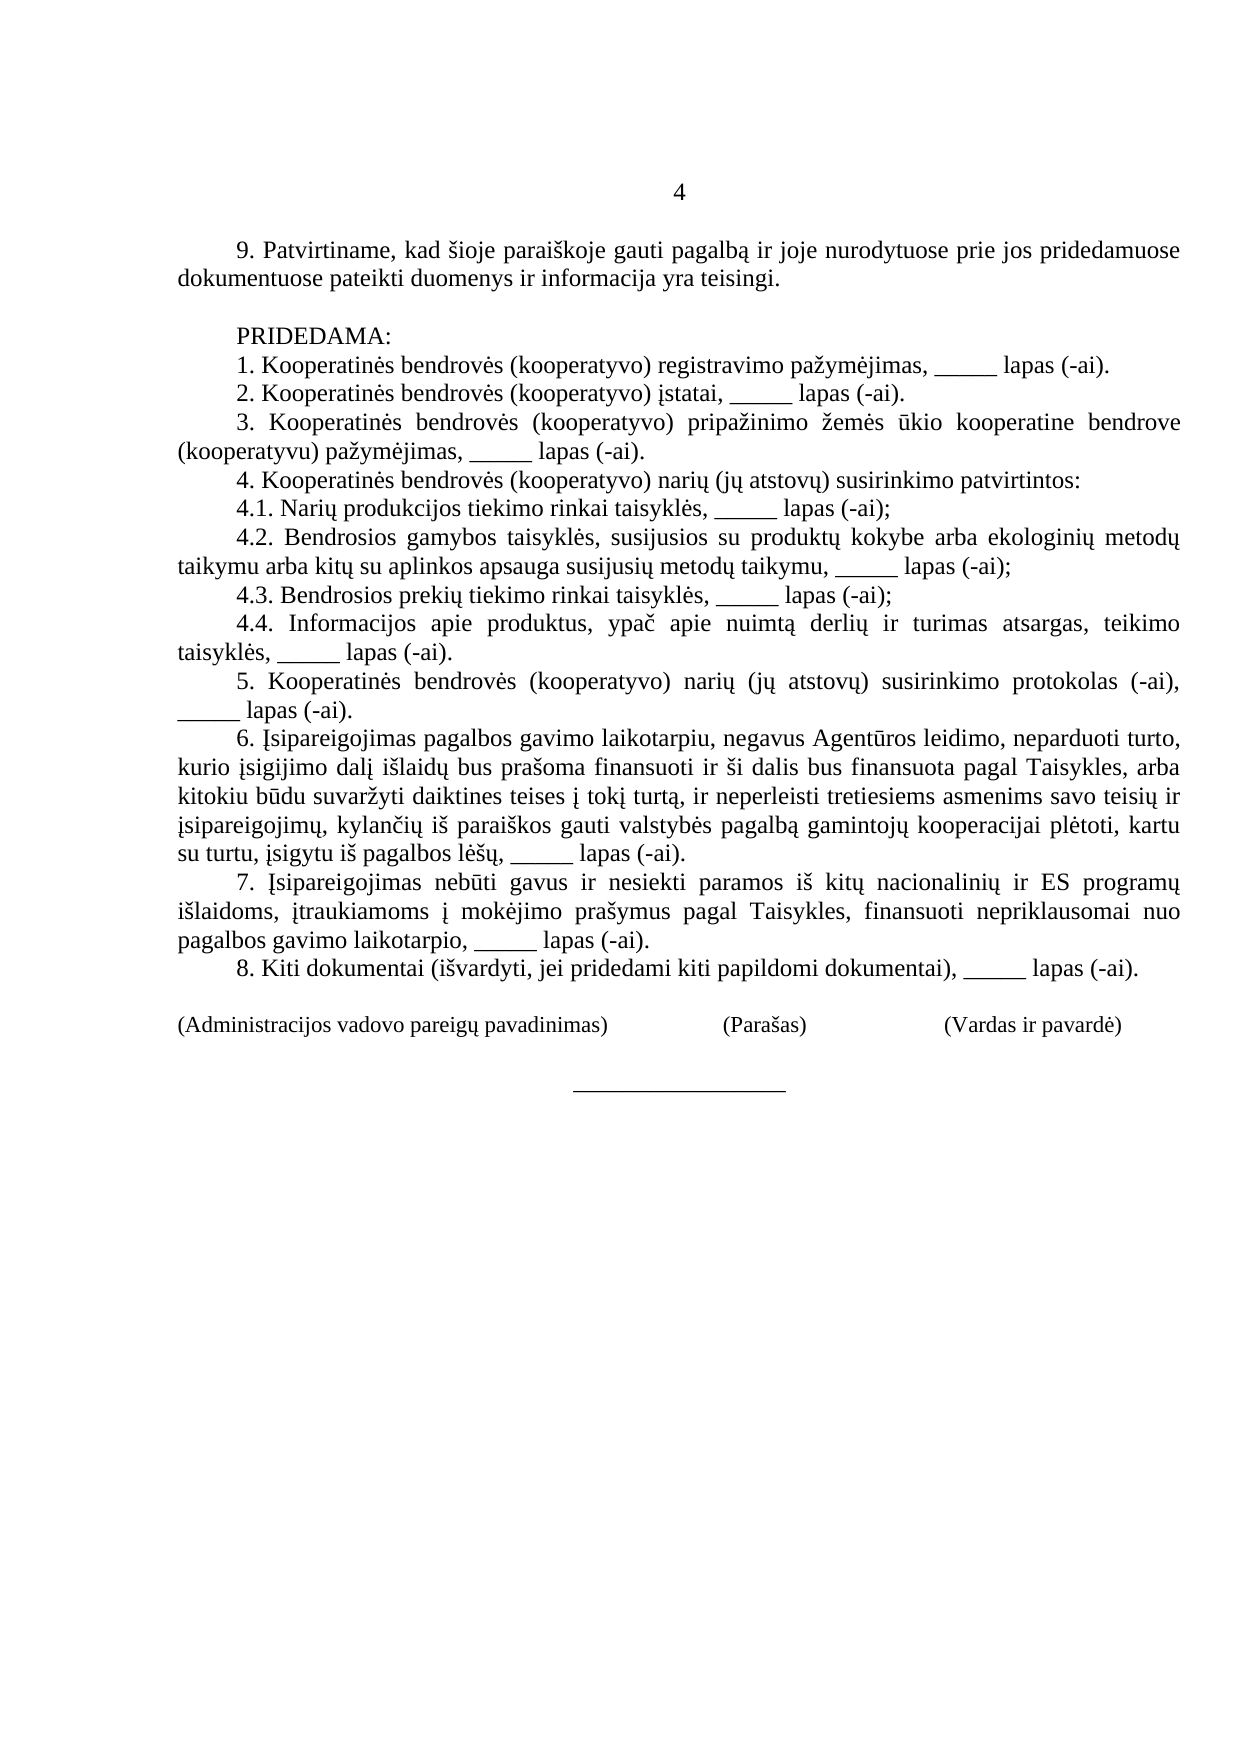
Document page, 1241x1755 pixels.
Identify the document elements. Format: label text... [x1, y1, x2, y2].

text 9. Patvirtiname, kad šioje paraiškoje gauti pagalbą ir joje nurodytuose prie jos pridedamuose dokumentuose pateikti duomenys ir informacija yra teisingi. [177, 235, 1181, 292]
text 4.2. Bendrosios gamybos taisyklės, susijusios su produktų kokybe arba ekologinių metodų taikymu arba kitų su aplinkos apsauga susijusių metodų taikymu, _____ lapas (-ai); [177, 522, 1181, 580]
text 8. Kiti dokumentai (išvardyti, jei pridedami kiti papildomi dokumentai), _____ lapas (-ai). [177, 953, 1181, 982]
text PRIDEDAMA: [177, 321, 1181, 350]
text 4. Kooperatinės bendrovės (kooperatyvo) narių (jų atstovų) susirinkimo patvirtintos: [177, 465, 1181, 493]
text 2. Kooperatinės bendrovės (kooperatyvo) įstatai, _____ lapas (-ai). [177, 378, 1181, 407]
text 6. Įsipareigojimas pagalbos gavimo laikotarpiu, negavus Agentūros leidimo, neparduoti turto, kurio įsigijimo dalį išlaidų bus prašoma finansuoti ir ši dalis bus finansuota pagal Taisykles, arba kitokiu būdu suvaržyti daiktines teises į tokį turtą, ir neperleisti tretiesiems asmenims savo teisių ir įsipareigojimų, kylančių iš paraiškos gauti valstybės pagalbą gamintojų kooperacijai plėtoti, kartu su turtu, įsigytu iš pagalbos lėšų, _____ lapas (-ai). [177, 723, 1181, 867]
text 4.4. Informacijos apie produktus, ypač apie nuimtą derlių ir turimas atsargas, teikimo taisyklės, _____ lapas (-ai). [177, 608, 1181, 666]
text 4.3. Bendrosios prekių tiekimo rinkai taisyklės, _____ lapas (-ai); [177, 580, 1181, 608]
text _________________ [177, 1066, 1181, 1095]
text 3. Kooperatinės bendrovės (kooperatyvo) pripažinimo žemės ūkio kooperatine bendrove (kooperatyvu) pažymėjimas, _____ lapas (-ai). [177, 407, 1181, 465]
text 5. Kooperatinės bendrovės (kooperatyvo) narių (jų atstovų) susirinkimo protokolas (-ai), _____ lapas (-ai). [177, 666, 1181, 723]
text 4.1. Narių produkcijos tiekimo rinkai taisyklės, _____ lapas (-ai); [177, 493, 1181, 522]
text (Administracijos vadovo pareigų pavadinimas) (Parašas) (Vardas ir pavardė) [177, 1011, 1181, 1037]
text 1. Kooperatinės bendrovės (kooperatyvo) registravimo pažymėjimas, _____ lapas (-ai). [177, 350, 1181, 378]
text 7. Įsipareigojimas nebūti gavus ir nesiekti paramos iš kitų nacionalinių ir ES programų išlaidoms, įtraukiamoms į mokėjimo prašymus pagal Taisykles, finansuoti nepriklausomai nuo pagalbos gavimo laikotarpio, _____ lapas (-ai). [177, 867, 1181, 953]
